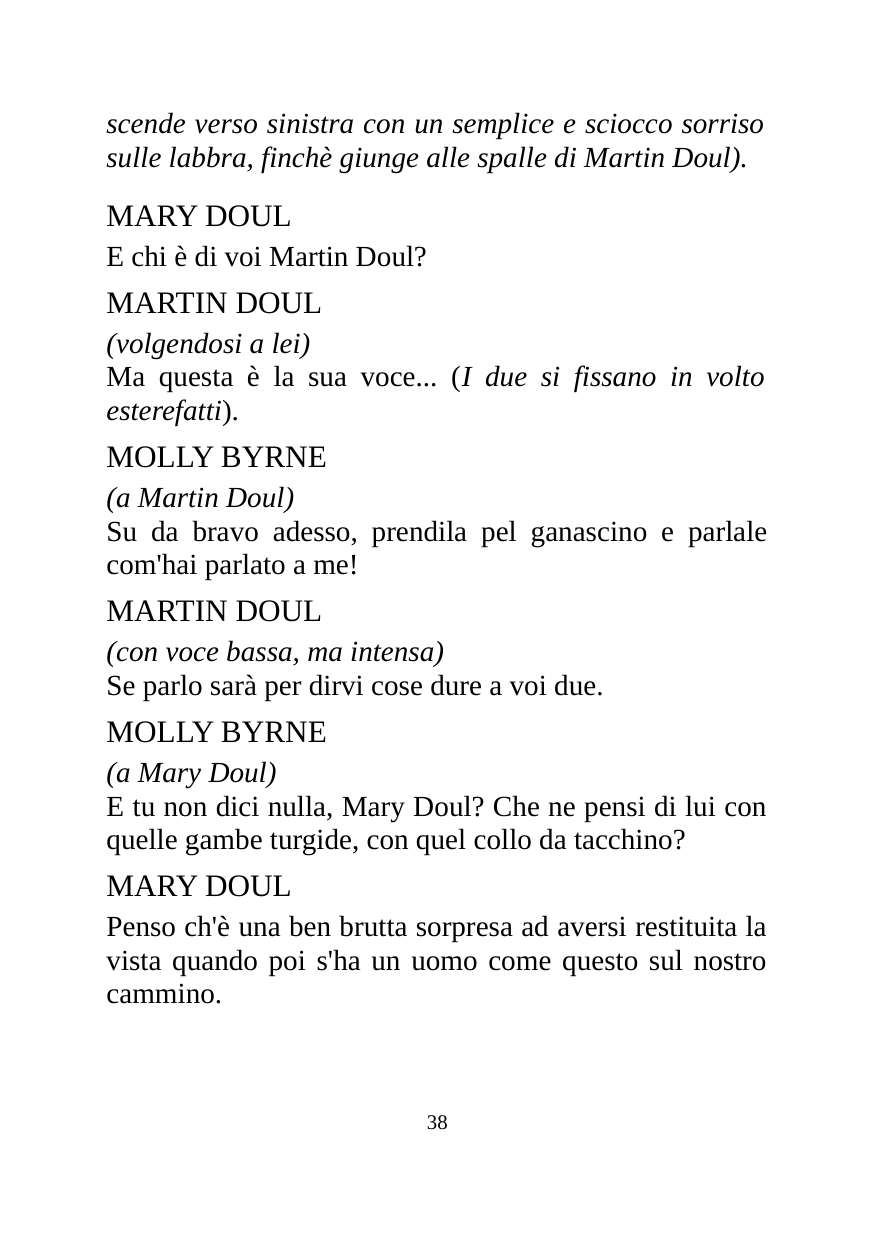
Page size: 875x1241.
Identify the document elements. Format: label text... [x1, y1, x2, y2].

text (volgendosi a lei) [106, 326, 768, 359]
text MOLLY BYRNE [106, 438, 768, 474]
text E chi è di voi Martin Doul? [106, 239, 768, 272]
text E tu non dici nulla, Mary Doul? Che ne pensi di lui con quelle gambe turgide, con quel collo da tacchino? [106, 789, 768, 856]
text MARY DOUL [106, 868, 768, 903]
text MOLLY BYRNE [106, 713, 768, 749]
text (a Martin Doul) [106, 480, 768, 514]
text Penso ch'è una ben brutta sorpresa ad aversi restituita la vista quando poi s'ha un uomo come questo sul nostro cammino. [106, 909, 768, 1010]
text MARY DOUL [106, 197, 768, 233]
text (a Mary Doul) [106, 755, 768, 789]
text Su da bravo adesso, prendila pel ganascino e parlale com'hai parlato a me! [106, 514, 768, 581]
text MARTIN DOUL [106, 284, 768, 320]
text Ma questa è la sua voce... (I due si fissano in volto esterefatti). [106, 359, 768, 427]
text scende verso sinistra con un semplice e sciocco sorriso sulle labbra, finchè giunge alle spalle di Martin Doul). [106, 106, 768, 173]
text (con voce bassa, ma intensa) [106, 634, 768, 668]
text Se parlo sarà per dirvi cose dure a voi due. [106, 668, 768, 702]
text MARTIN DOUL [106, 593, 768, 628]
